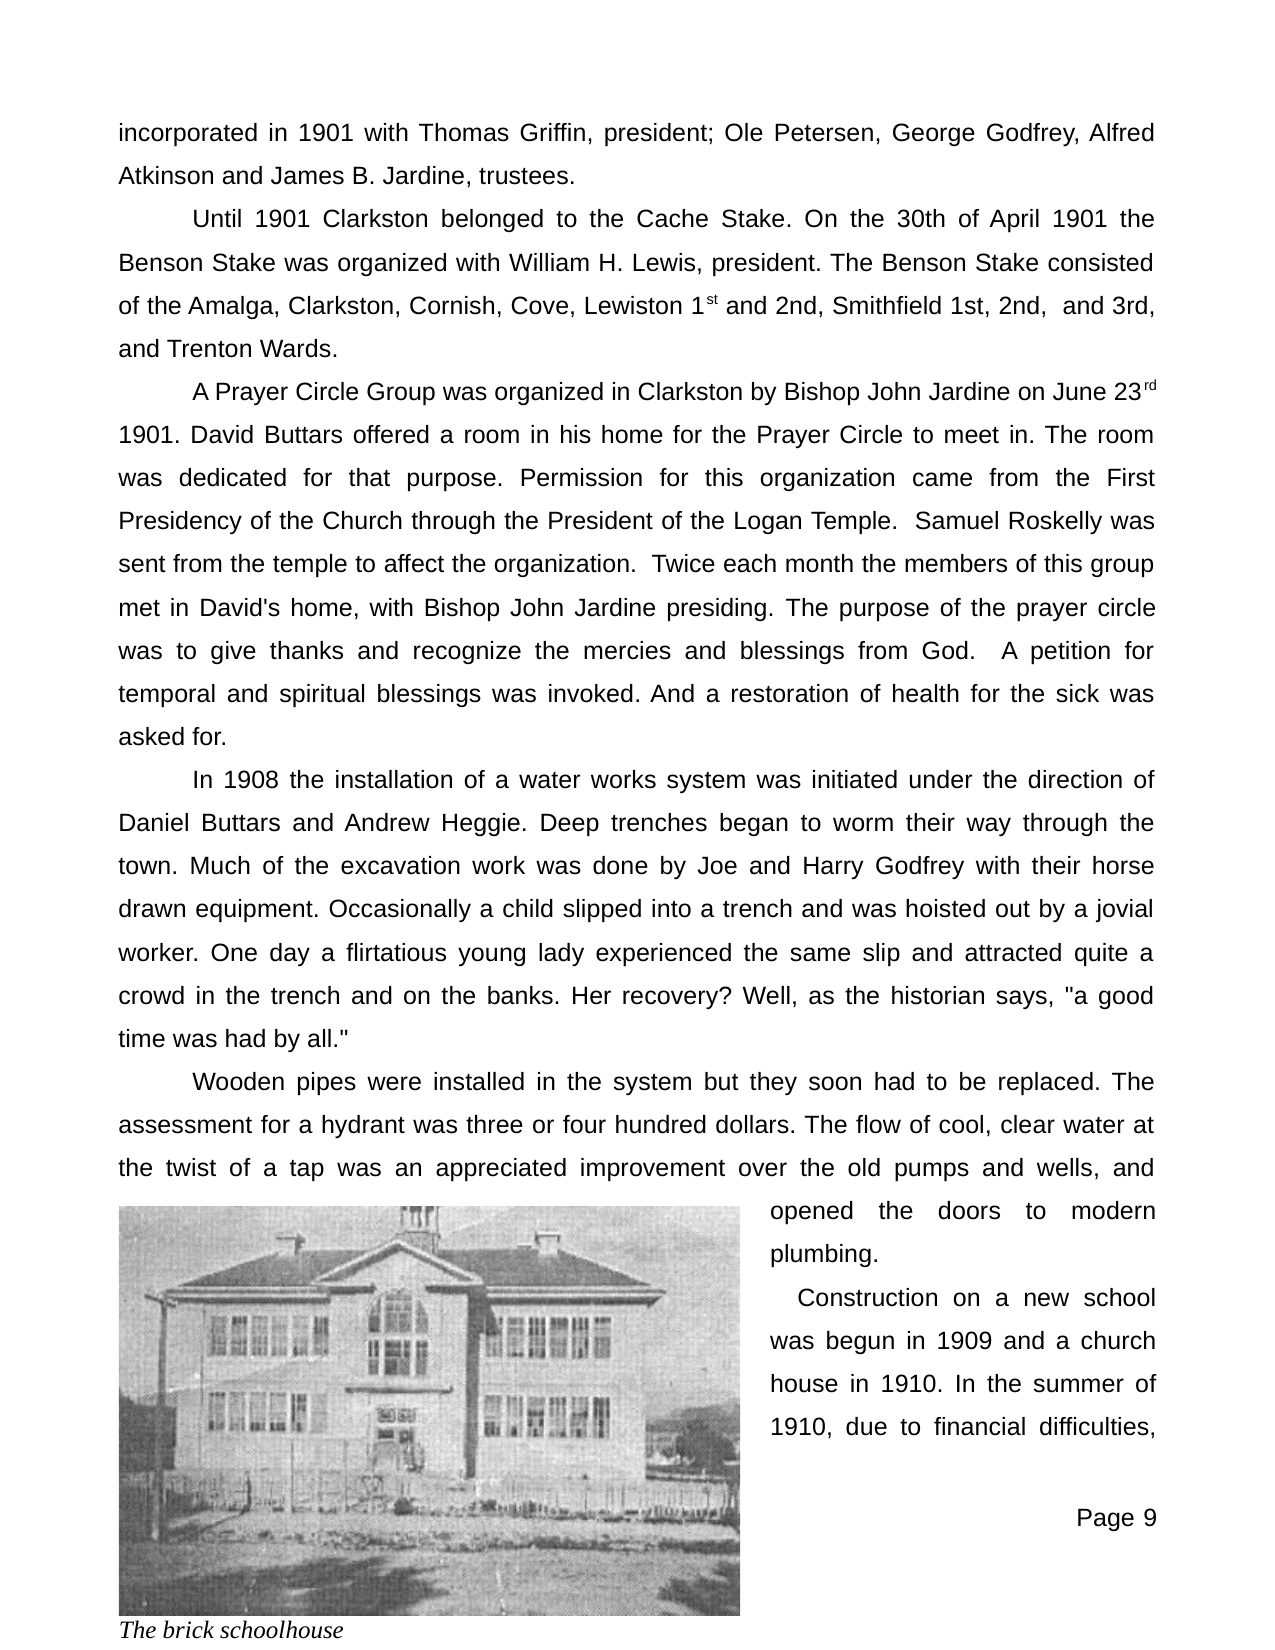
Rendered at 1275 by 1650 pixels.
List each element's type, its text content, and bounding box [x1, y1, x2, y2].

text Until 1901 Clarkston belonged to the Cache Stake. On the 30th of April 1901 the Benson Stake was organized with William H. Lewis, president. The Benson Stake consisted of the Amalga, Clarkston, Cornish, Cove, Lewiston 1st and 2nd, Smithfield 1st, 2nd, and 3rd, and Trenton Wards. [118, 204, 1157, 362]
picture [118, 1206, 741, 1616]
text Construction on a new school was begun in 1909 and a church house in 1910. In the summer of 1910, due to financial difficulties, [741, 1282, 1157, 1441]
text In 1908 the installation of a water works system was initiated under the direction of Daniel Buttars and Andrew Heggie. Deep trenches began to worm their way through the town. Much of the excavation work was done by Joe and Harry Godfrey with their horse drawn equipment. Occasionally a child slipped into a trench and was hoisted out by a jovial worker. One day a flirtatious young lady experienced the same slip and attracted quite a crowd in the trench and on the banks. Her recovery? Well, as the historian says, "a good time was had by all." [118, 765, 1157, 1052]
text Wooden pipes were installed in the system but they soon had to be replaced. The assessment for a hydrant was three or four hundred dollars. The flow of cool, clear water at the twist of a tap was an appreciated improvement over the old pumps and wells, and opened the doors to modern plumbing. [118, 1067, 1157, 1268]
text incorporated in 1901 with Thomas Griffin, president; Ole Petersen, George Godfrey, Alfred Atkinson and James B. Jardine, trustees. [118, 118, 1157, 190]
text The brick schoolhouse [119, 1616, 740, 1644]
text A Prayer Circle Group was organized in Clarkston by Bishop John Jardine on June 23rd 1901. David Buttars offered a room in his home for the Prayer Circle to meet in. The room was dedicated for that purpose. Permission for this organization came from the First Presidency of the Church through the President of the Logan Temple. Samuel Roskelly was sent from the temple to affect the organization. Twice each month the members of this group met in David's home, with Bishop John Jardine presiding. The purpose of the prayer circle was to give thanks and recognize the mercies and blessings from God. A petition for temporal and spiritual blessings was invoked. And a restoration of health for the sick was asked for. [118, 377, 1157, 751]
